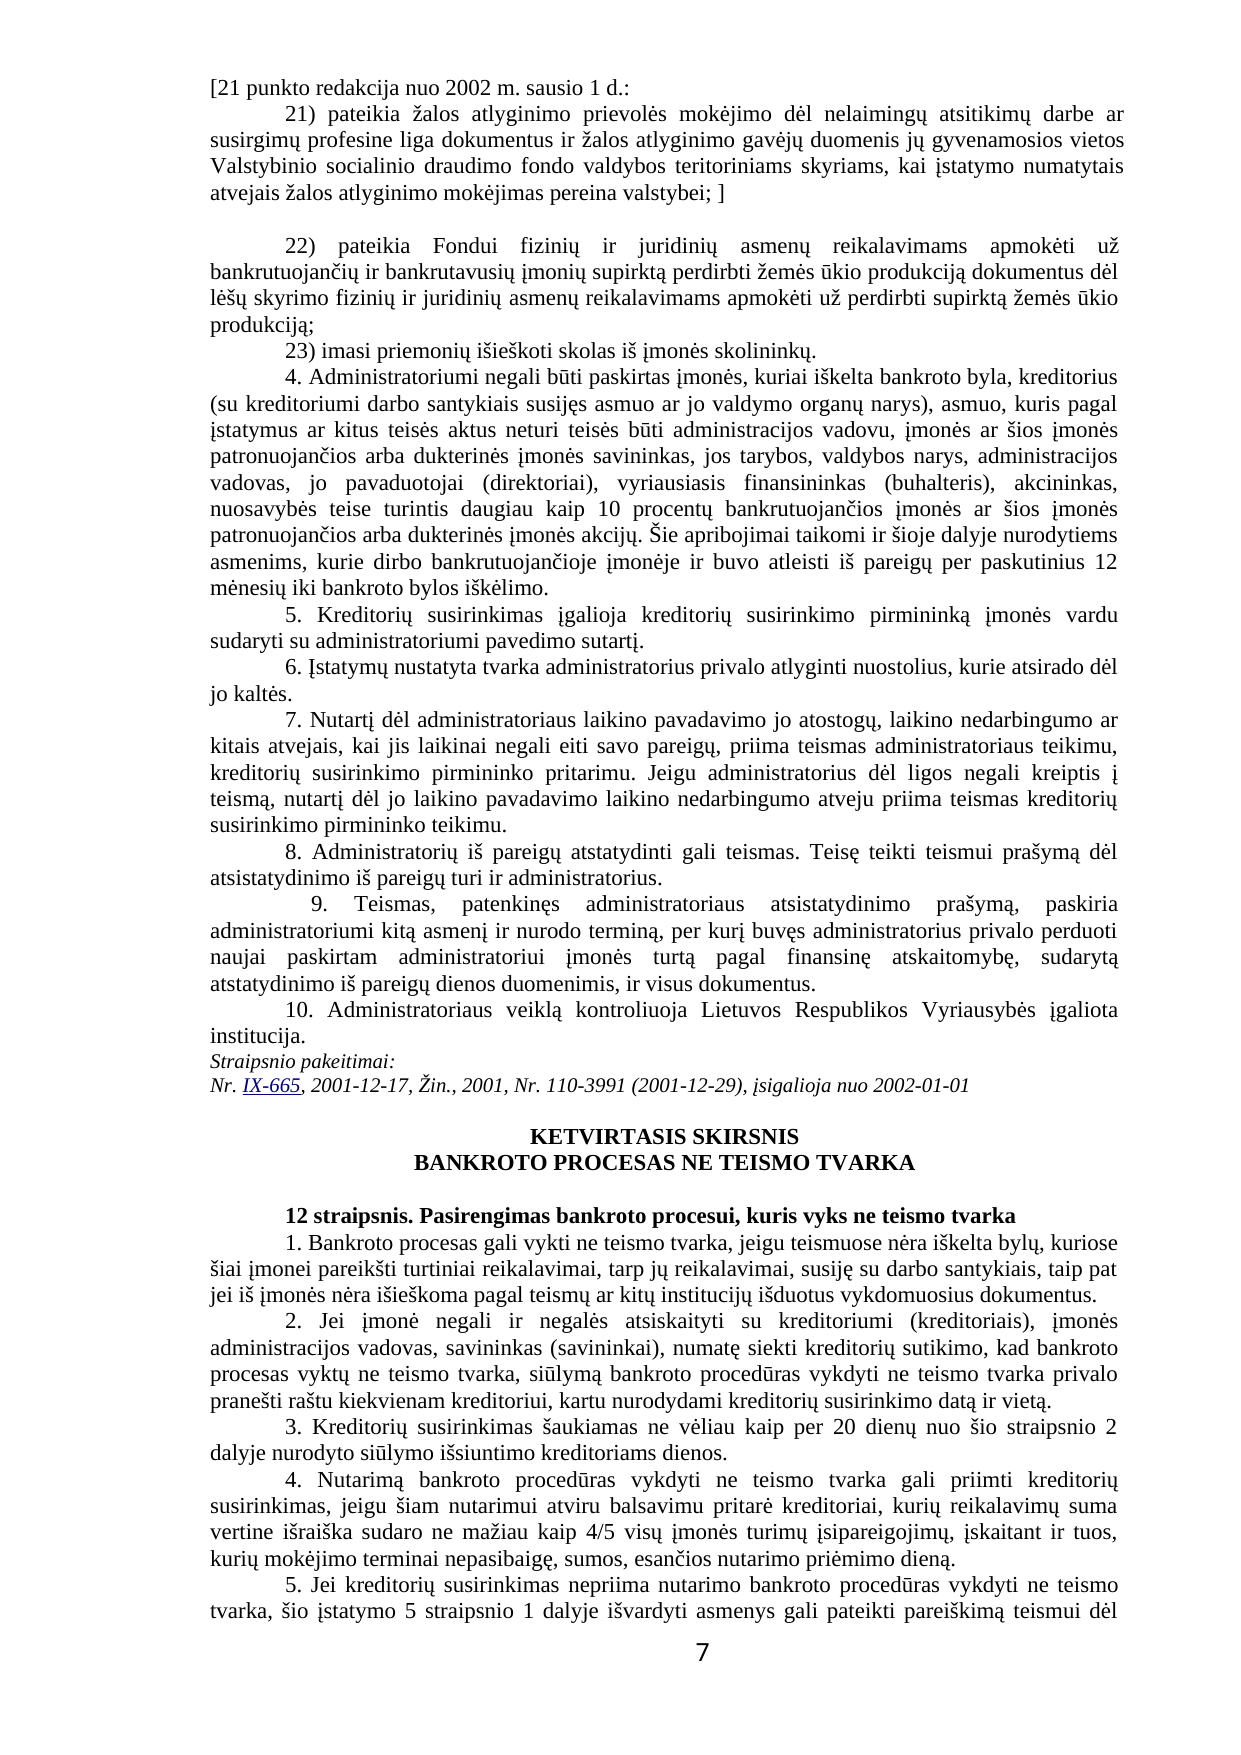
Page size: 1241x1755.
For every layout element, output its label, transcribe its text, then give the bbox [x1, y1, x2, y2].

subtitle BANKROTO PROCEsAS NE TEISMo tvarka [210, 1149, 1119, 1176]
text 5. Jei kreditorių susirinkimas nepriima nutarimo bankroto procedūras vykdyti ne teismo tvarka, šio įstatymo 5 straipsnio 1 dalyje išvardyti asmenys gali pateikti pareiškimą teismui dėl [210, 1571, 1119, 1624]
subtitle 12 straipsnis. Pasirengimas bankroto procesui, kuris vyks ne teismo tvarka [210, 1202, 1119, 1228]
text 4. Nutarimą bankroto procedūras vykdyti ne teismo tvarka gali priimti kreditorių susirinkimas, jeigu šiam nutarimui atviru balsavimu pritarė kreditoriai, kurių reikalavimų suma vertine išraiška sudaro ne mažiau kaip 4/5 visų įmonės turimų įsipareigojimų, įskaitant ir tuos, kurių mokėjimo terminai nepasibaigę, sumos, esančios nutarimo priėmimo dieną. [210, 1466, 1119, 1571]
text 6. Įstatymų nustatyta tvarka administratorius privalo atlyginti nuostolius, kurie atsirado dėl jo kaltės. [210, 653, 1119, 706]
text 8. Administratorių iš pareigų atstatydinti gali teismas. Teisę teikti teismui prašymą dėl atsistatydinimo iš pareigų turi ir administratorius. [210, 838, 1119, 891]
subtitle KETVIRTASIS SKIRSNIS [210, 1123, 1119, 1149]
text 22) pateikia Fondui fizinių ir juridinių asmenų reikalavimams apmokėti už bankrutuojančių ir bankrutavusių įmonių supirktą perdirbti žemės ūkio produkciją dokumentus dėl lėšų skyrimo fizinių ir juridinių asmenų reikalavimams apmokėti už perdirbti supirktą žemės ūkio produkciją; [210, 232, 1119, 337]
text Straipsnio pakeitimai: [210, 1049, 1120, 1073]
text 7. Nutartį dėl administratoriaus laikino pavadavimo jo atostogų, laikino nedarbingumo ar kitais atvejais, kai jis laikinai negali eiti savo pareigų, priima teismas administratoriaus teikimu, kreditorių susirinkimo pirmininko pritarimu. Jeigu administratorius dėl ligos negali kreiptis į teismą, nutartį dėl jo laikino pavadavimo laikino nedarbingumo atveju priima teismas kreditorių susirinkimo pirmininko teikimu. [210, 706, 1119, 838]
text 2. Jei įmonė negali ir negalės atsiskaityti su kreditoriumi (kreditoriais), įmonės administracijos vadovas, savininkas (savininkai), numatę siekti kreditorių sutikimo, kad bankroto procesas vyktų ne teismo tvarka, siūlymą bankroto procedūras vykdyti ne teismo tvarka privalo pranešti raštu kiekvienam kreditoriui, kartu nurodydami kreditorių susirinkimo datą ir vietą. [210, 1308, 1119, 1413]
text 4. Administratoriumi negali būti paskirtas įmonės, kuriai iškelta bankroto byla, kreditorius (su kreditoriumi darbo santykiais susijęs asmuo ar jo valdymo organų narys), asmuo, kuris pagal įstatymus ar kitus teisės aktus neturi teisės būti administracijos vadovu, įmonės ar šios įmonės patronuojančios arba dukterinės įmonės savininkas, jos tarybos, valdybos narys, administracijos vadovas, jo pavaduotojai (direktoriai), vyriausiasis finansininkas (buhalteris), akcininkas, nuosavybės teise turintis daugiau kaip 10 procentų bankrutuojančios įmonės ar šios įmonės patronuojančios arba dukterinės įmonės akcijų. Šie apribojimai taikomi ir šioje dalyje nurodytiems asmenims, kurie dirbo bankrutuojančioje įmonėje ir buvo atleisti iš pareigų per paskutinius 12 mėnesių iki bankroto bylos iškėlimo. [210, 363, 1119, 601]
text 23) imasi priemonių išieškoti skolas iš įmonės skolininkų. [210, 337, 1119, 363]
text [21 punkto redakcija nuo 2002 m. sausio 1 d.: [210, 73, 1126, 100]
text 9. Teismas, patenkinęs administratoriaus atsistatydinimo prašymą, paskiria administratoriumi kitą asmenį ir nurodo terminą, per kurį buvęs administratorius privalo perduoti naujai paskirtam administratoriui įmonės turtą pagal finansinę atskaitomybę, sudarytą atstatydinimo iš pareigų dienos duomenimis, ir visus dokumentus. [210, 891, 1119, 996]
text 1. Bankroto procesas gali vykti ne teismo tvarka, jeigu teismuose nėra iškelta bylų, kuriose šiai įmonei pareikšti turtiniai reikalavimai, tarp jų reikalavimai, susiję su darbo santykiais, taip pat jei iš įmonės nėra išieškoma pagal teismų ar kitų institucijų išduotus vykdomuosius dokumentus. [210, 1228, 1119, 1308]
text 5. Kreditorių susirinkimas įgalioja kreditorių susirinkimo pirmininką įmonės vardu sudaryti su administratoriumi pavedimo sutartį. [210, 601, 1119, 653]
text 10. Administratoriaus veiklą kontroliuoja Lietuvos Respublikos Vyriausybės įgaliota institucija. [210, 996, 1119, 1049]
text 21) pateikia žalos atlyginimo prievolės mokėjimo dėl nelaimingų atsitikimų darbe ar susirgimų profesine liga dokumentus ir žalos atlyginimo gavėjų duomenis jų gyvenamosios vietos Valstybinio socialinio draudimo fondo valdybos teritoriniams skyriams, kai įstatymo numatytais atvejais žalos atlyginimo mokėjimas pereina valstybei; ] [210, 100, 1126, 205]
text 3. Kreditorių susirinkimas šaukiamas ne vėliau kaip per 20 dienų nuo šio straipsnio 2 dalyje nurodyto siūlymo išsiuntimo kreditoriams dienos. [210, 1413, 1119, 1466]
text Nr. IX-665, 2001-12-17, Žin., 2001, Nr. 110-3991 (2001-12-29), įsigalioja nuo 2002-01-01 [210, 1073, 1120, 1097]
